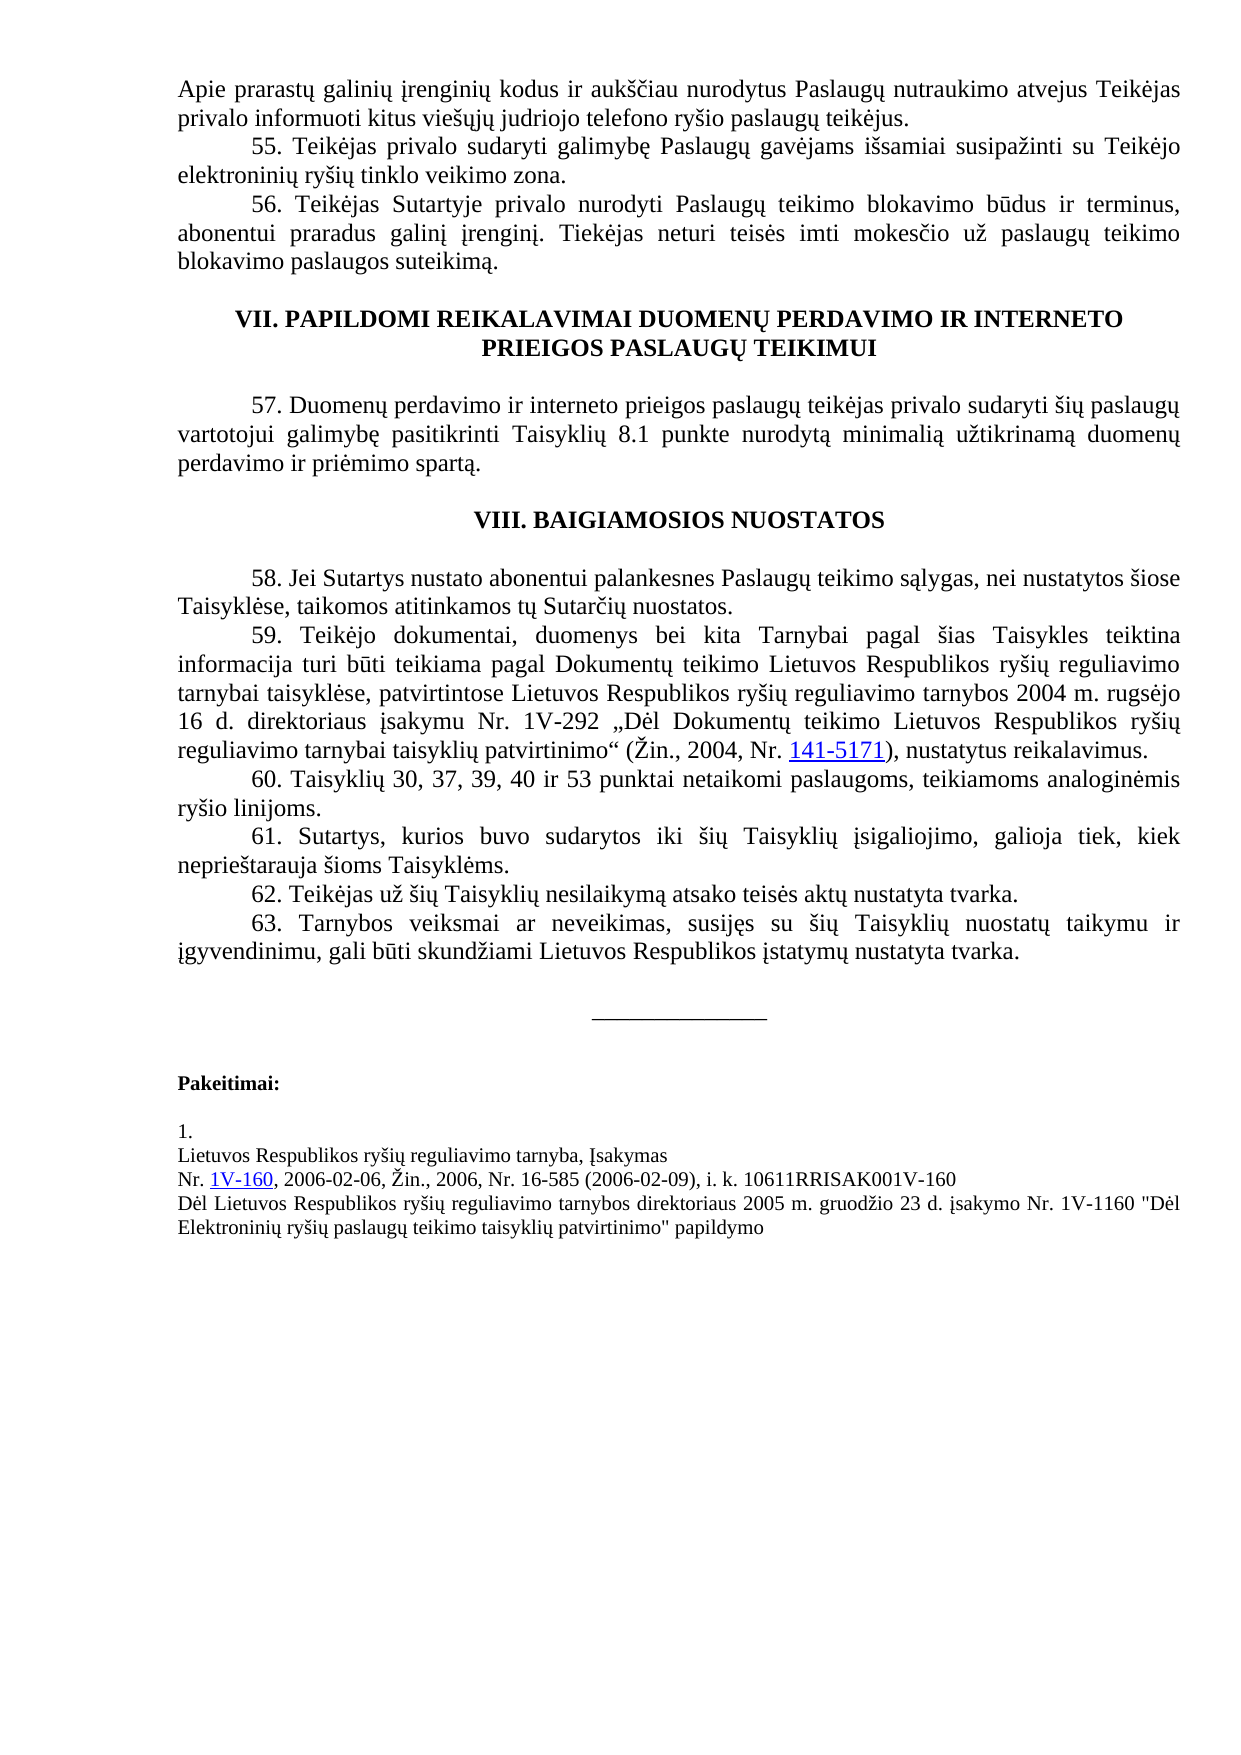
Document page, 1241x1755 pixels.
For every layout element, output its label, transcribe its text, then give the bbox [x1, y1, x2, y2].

text 1. [177, 1119, 1181, 1143]
text VIII. BAIGIAMOSIOS NUOSTATOS [177, 505, 1181, 534]
text 57. Duomenų perdavimo ir interneto prieigos paslaugų teikėjas privalo sudaryti šių paslaugų vartotojui galimybę pasitikrinti Taisyklių 8.1 punkte nurodytą minimalią užtikrinamą duomenų perdavimo ir priėmimo spartą. [177, 390, 1181, 476]
text VII. PAPILDOMI REIKALAVIMAI DUOMENŲ PERDAVIMO IR INTERNETO PRIEIGOS PASLAUGŲ TEIKIMUI [177, 304, 1181, 361]
text 59. Teikėjo dokumentai, duomenys bei kita Tarnybai pagal šias Taisykles teiktina informacija turi būti teikiama pagal Dokumentų teikimo Lietuvos Respublikos ryšių reguliavimo tarnybai taisyklėse, patvirtintose Lietuvos Respublikos ryšių reguliavimo tarnybos 2004 m. rugsėjo 16 d. direktoriaus įsakymu Nr. 1V-292 „Dėl Dokumentų teikimo Lietuvos Respublikos ryšių reguliavimo tarnybai taisyklių patvirtinimo“ (Žin., 2004, Nr. 141-5171), nustatytus reikalavimus. [177, 620, 1181, 764]
text 61. Sutartys, kurios buvo sudarytos iki šių Taisyklių įsigaliojimo, galioja tiek, kiek neprieštarauja šioms Taisyklėms. [177, 821, 1181, 879]
text ______________ [177, 994, 1181, 1023]
text Apie prarastų galinių įrenginių kodus ir aukščiau nurodytus Paslaugų nutraukimo atvejus Teikėjas privalo informuoti kitus viešųjų judriojo telefono ryšio paslaugų teikėjus. [177, 74, 1181, 131]
text 56. Teikėjas Sutartyje privalo nurodyti Paslaugų teikimo blokavimo būdus ir terminus, abonentui praradus galinį įrenginį. Tiekėjas neturi teisės imti mokesčio už paslaugų teikimo blokavimo paslaugos suteikimą. [177, 189, 1181, 275]
text 63. Tarnybos veiksmai ar neveikimas, susijęs su šių Taisyklių nuostatų taikymu ir įgyvendinimu, gali būti skundžiami Lietuvos Respublikos įstatymų nustatyta tvarka. [177, 908, 1181, 965]
text Dėl Lietuvos Respublikos ryšių reguliavimo tarnybos direktoriaus 2005 m. gruodžio 23 d. įsakymo Nr. 1V-1160 "Dėl Elektroninių ryšių paslaugų teikimo taisyklių patvirtinimo" papildymo [177, 1191, 1181, 1239]
text Pakeitimai: [177, 1071, 1181, 1095]
text 55. Teikėjas privalo sudaryti galimybę Paslaugų gavėjams išsamiai susipažinti su Teikėjo elektroninių ryšių tinklo veikimo zona. [177, 131, 1181, 189]
text 60. Taisyklių 30, 37, 39, 40 ir 53 punktai netaikomi paslaugoms, teikiamoms analoginėmis ryšio linijoms. [177, 764, 1181, 821]
text Nr. 1V-160, 2006-02-06, Žin., 2006, Nr. 16-585 (2006-02-09), i. k. 10611RRISAK001V-160 [177, 1167, 1181, 1191]
text 58. Jei Sutartys nustato abonentui palankesnes Paslaugų teikimo sąlygas, nei nustatytos šiose Taisyklėse, taikomos atitinkamos tų Sutarčių nuostatos. [177, 563, 1181, 620]
text Lietuvos Respublikos ryšių reguliavimo tarnyba, Įsakymas [177, 1143, 1181, 1167]
text 62. Teikėjas už šių Taisyklių nesilaikymą atsako teisės aktų nustatyta tvarka. [177, 879, 1181, 908]
